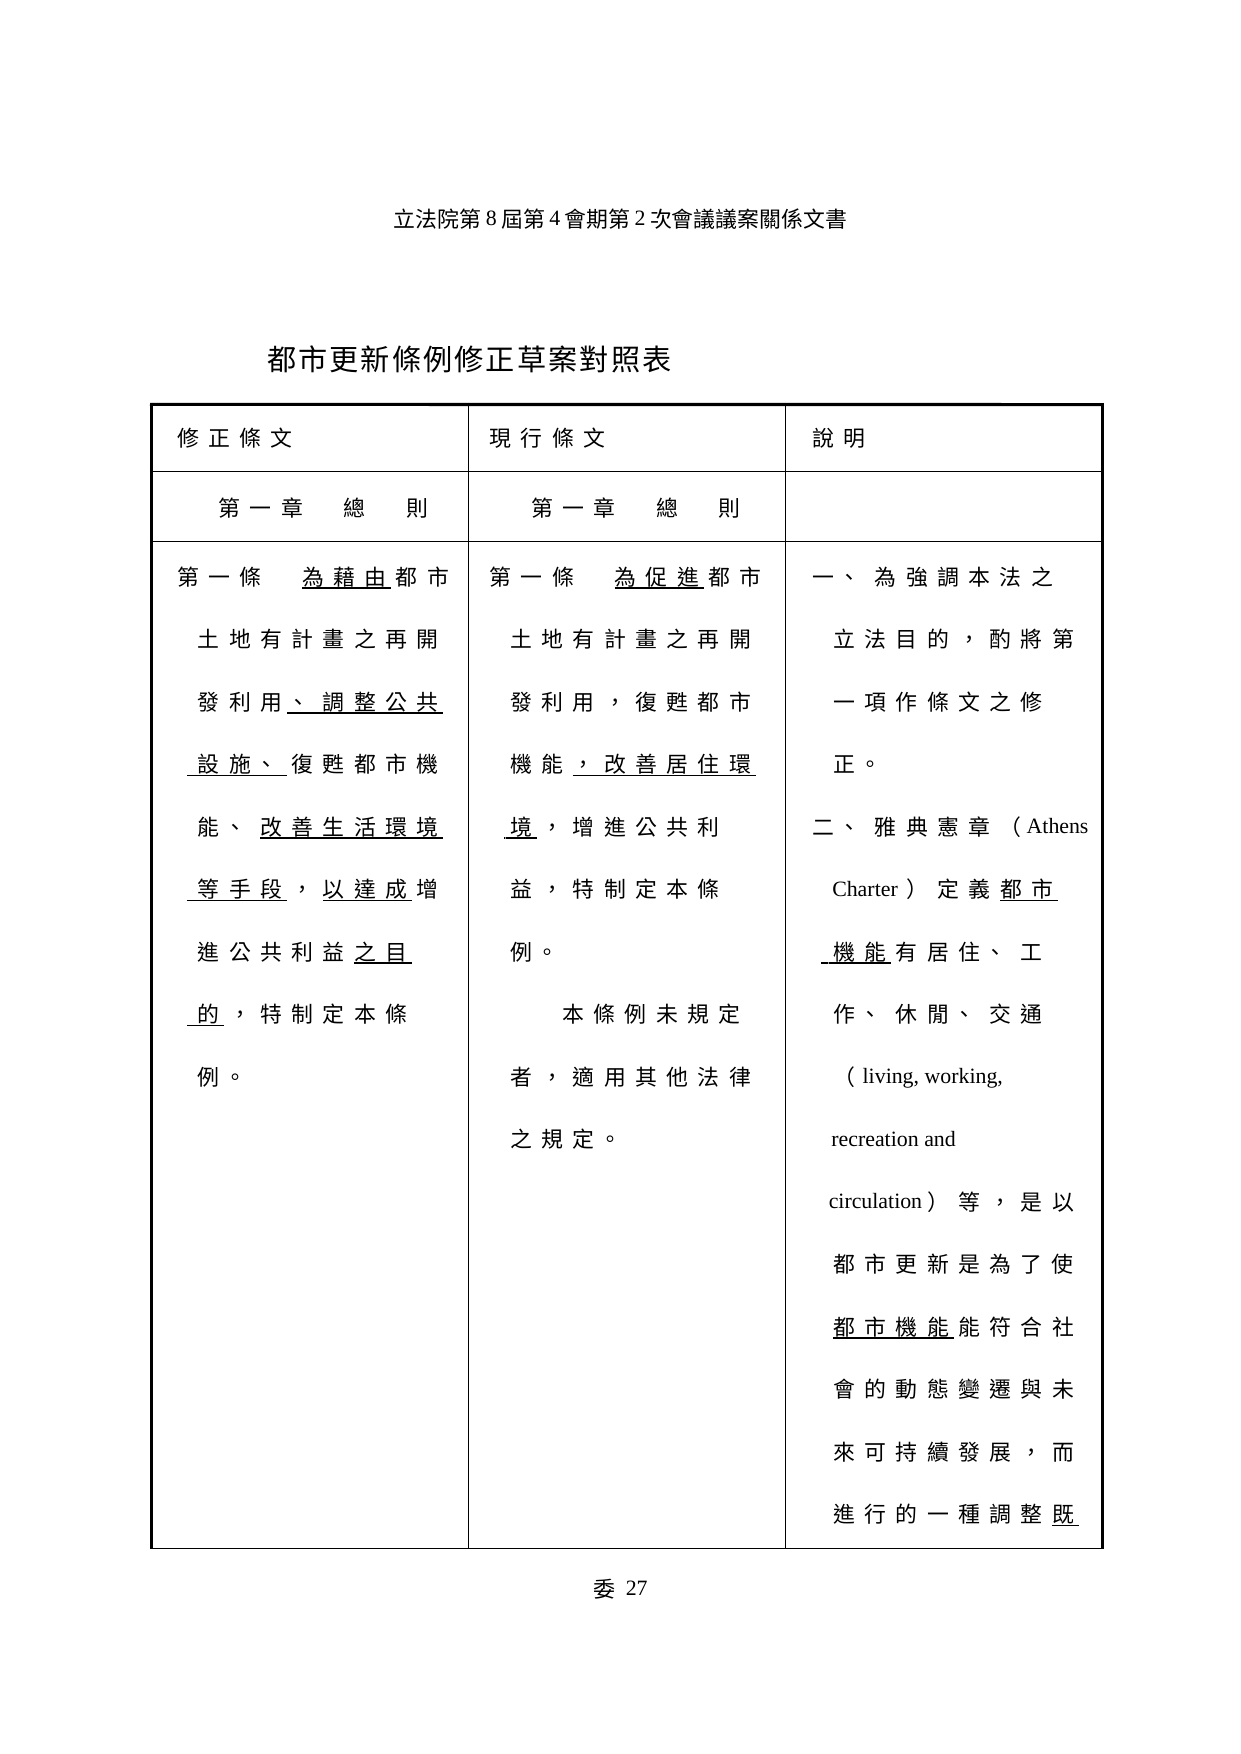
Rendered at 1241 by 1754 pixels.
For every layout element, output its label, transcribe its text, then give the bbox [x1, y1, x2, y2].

table_cell 第一章 總 則 [153, 472, 468, 541]
table_cell 第一條 為促進都市土地有計畫之再開發利用，復甦都市機能，改善居住環境，增進公共利益，特制定本條例。 本條例未規定者，適用其他法律之規定。 [469, 542, 785, 1547]
table_header 都市更新條例修正草案對照表 [151, 313, 1102, 403]
table_cell 修正條文 [153, 406, 468, 471]
table_cell 一、為強調本法之立法目的，酌將第一項作條文之修正。 二、雅典憲章（Athens Charter）定義都市機能有居住、工作、休閒、交通（living, working, recreation and circulation）等，是以都市更新是為了使都市機能能符合社會的動態變遷與未來可持續發展，而進行的一種調整既 [786, 542, 1101, 1547]
table_cell 現行條文 [469, 407, 785, 471]
table_cell 說明 [786, 407, 1101, 471]
table_cell [786, 472, 1101, 541]
table_cell 第一章 總 則 [469, 472, 785, 541]
table_cell 第一條 為藉由都市土地有計畫之再開發利用、調整公共設施、復甦都市機能、改善生活環境等手段，以達成增進公共利益之目的，特制定本條例。 [153, 542, 468, 1547]
